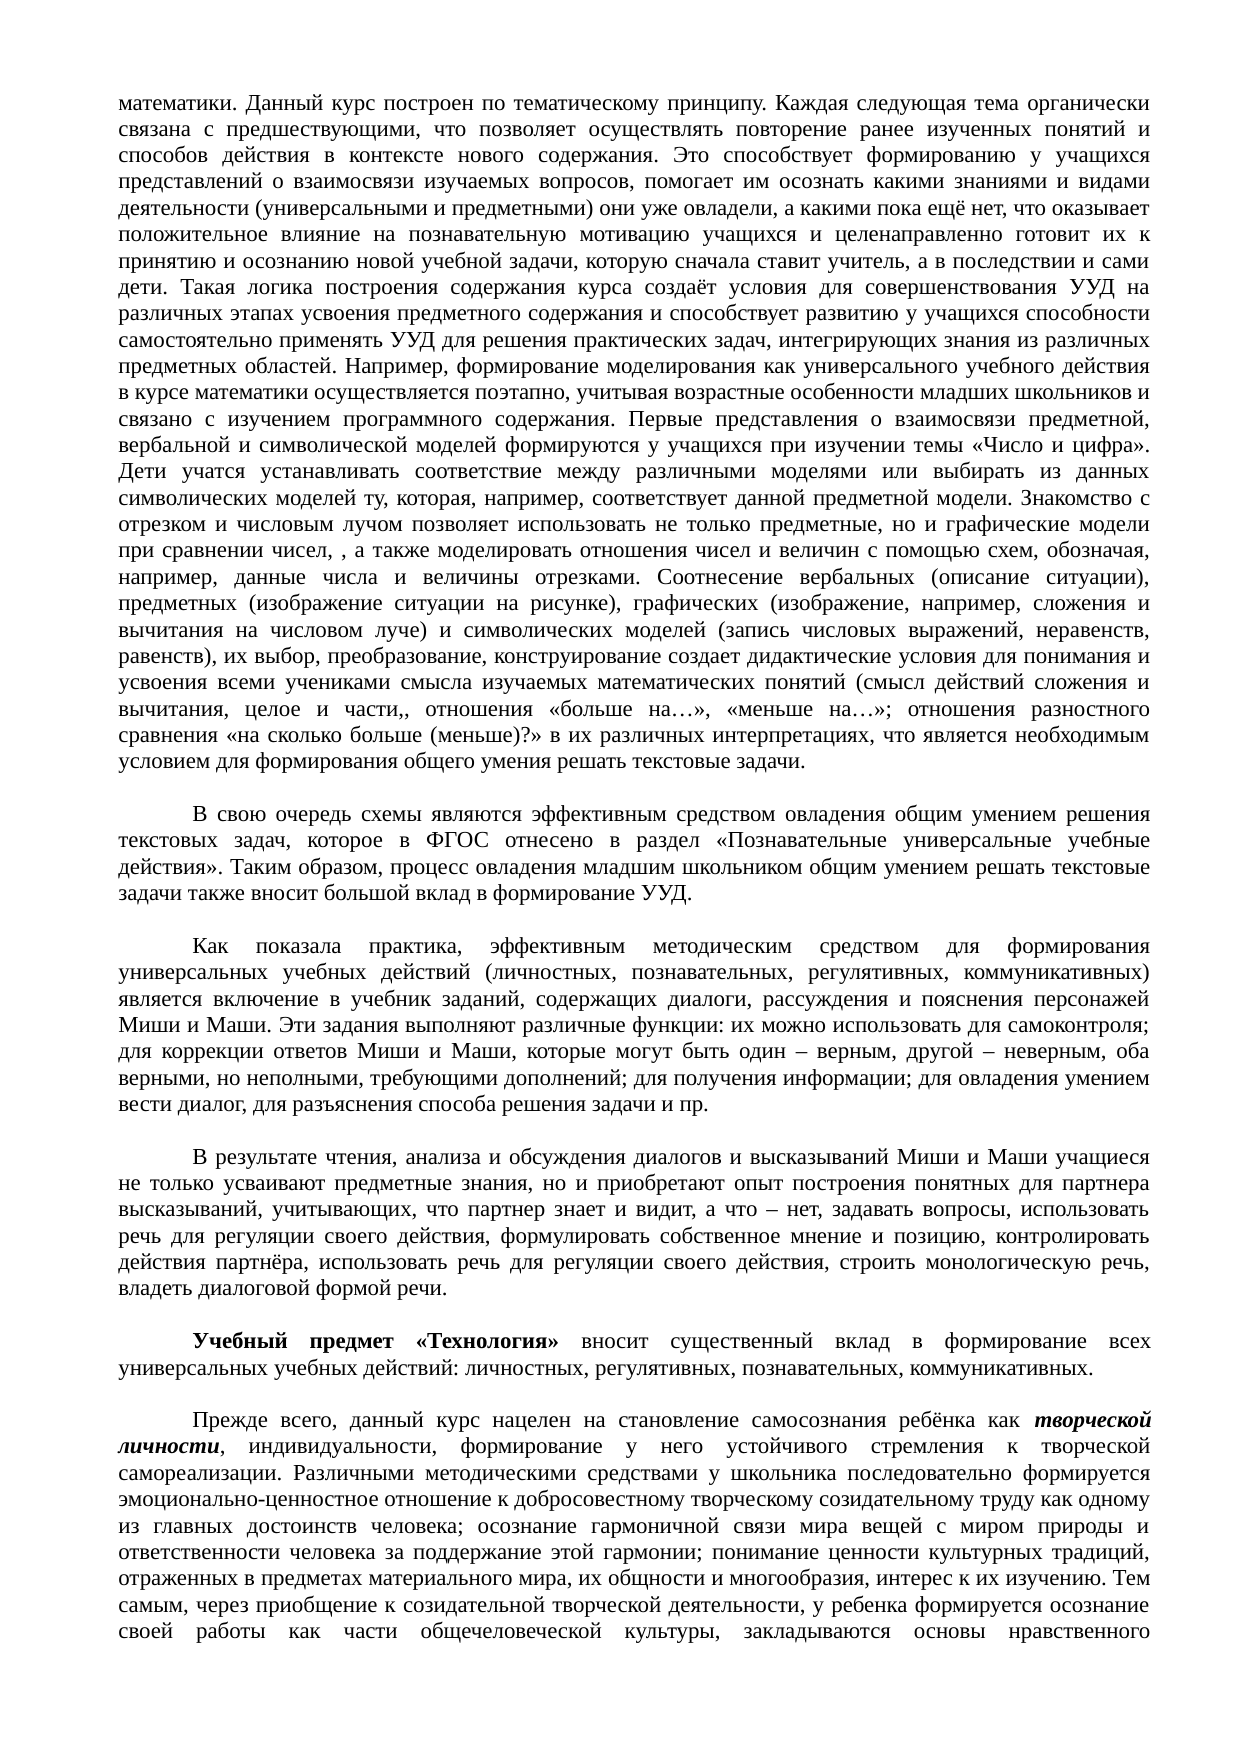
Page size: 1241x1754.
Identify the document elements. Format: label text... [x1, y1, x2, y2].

text математики. Данный курс построен по тематическому принципу. Каждая следующая тема органически связана с предшествующими, что позволяет осуществлять повторение ранее изученных понятий и способов действия в контексте нового содержания. Это способствует формированию у учащихся представлений о взаимосвязи изучаемых вопросов, помогает им осознать какими знаниями и видами деятельности (универсальными и предметными) они уже овладели, а какими пока ещё нет, что оказывает положительное влияние на познавательную мотивацию учащихся и целенаправленно готовит их к принятию и осознанию новой учебной задачи, которую сначала ставит учитель, а в последствии и сами дети. Такая логика построения содержания курса создаёт условия для совершенствования УУД на различных этапах усвоения предметного содержания и способствует развитию у учащихся способности самостоятельно применять УУД для решения практических задач, интегрирующих знания из различных предметных областей. Например, формирование моделирования как универсального учебного действия в курсе математики осуществляется поэтапно, учитывая возрастные особенности младших школьников и связано с изучением программного содержания. Первые представления о взаимосвязи предметной, вербальной и символической моделей формируются у учащихся при изучении темы «Число и цифра». Дети учатся устанавливать соответствие между различными моделями или выбирать из данных символических моделей ту, которая, например, соответствует данной предметной модели. Знакомство с отрезком и числовым лучом позволяет использовать не только предметные, но и графические модели при сравнении чисел, , а также моделировать отношения чисел и величин с помощью схем, обозначая, например, данные числа и величины отрезками. Соотнесение вербальных (описание ситуации), предметных (изображение ситуации на рисунке), графических (изображение, например, сложения и вычитания на числовом луче) и символических моделей (запись числовых выражений, неравенств, равенств), их выбор, преобразование, конструирование создает дидактические условия для понимания и усвоения всеми учениками смысла изучаемых математических понятий (смысл действий сложения и вычитания, целое и части,, отношения «больше на…», «меньше на…»; отношения разностного сравнения «на сколько больше (меньше)?» в их различных интерпретациях, что является необходимым условием для формирования общего умения решать текстовые задачи. [118, 88, 1152, 774]
text Учебный предмет «Технология» вносит существенный вклад в формирование всех универсальных учебных действий: личностных, регулятивных, познавательных, коммуникативных. [118, 1327, 1152, 1380]
text Прежде всего, данный курс нацелен на становление самосознания ребёнка как творческой личности, индивидуальности, формирование у него устойчивого стремления к творческой самореализации. Различными методическими средствами у школьника последовательно формируется эмоционально-ценностное отношение к добросовестному творческому созидательному труду как одному из главных достоинств человека; осознание гармоничной связи мира вещей с миром природы и ответственности человека за поддержание этой гармонии; понимание ценности культурных традиций, отраженных в предметах материального мира, их общности и многообразия, интерес к их изучению. Тем самым, через приобщение к созидательной творческой деятельности, у ребенка формируется осознание своей работы как части общечеловеческой культуры, закладываются основы нравственного [118, 1406, 1152, 1643]
text В свою очередь схемы являются эффективным средством овладения общим умением решения текстовых задач, которое в ФГОС отнесено в раздел «Познавательные универсальные учебные действия». Таким образом, процесс овладения младшим школьником общим умением решать текстовые задачи также вносит большой вклад в формирование УУД. [118, 800, 1152, 906]
text В результате чтения, анализа и обсуждения диалогов и высказываний Миши и Маши учащиеся не только усваивают предметные знания, но и приобретают опыт построения понятных для партнера высказываний, учитывающих, что партнер знает и видит, а что – нет, задавать вопросы, использовать речь для регуляции своего действия, формулировать собственное мнение и позицию, контролировать действия партнёра, использовать речь для регуляции своего действия, строить монологическую речь, владеть диалоговой формой речи. [118, 1143, 1152, 1301]
text Как показала практика, эффективным методическим средством для формирования универсальных учебных действий (личностных, познавательных, регулятивных, коммуникативных) является включение в учебник заданий, содержащих диалоги, рассуждения и пояснения персонажей Миши и Маши. Эти задания выполняют различные функции: их можно использовать для самоконтроля; для коррекции ответов Миши и Маши, которые могут быть один – верным, другой – неверным, оба верными, но неполными, требующими дополнений; для получения информации; для овладения умением вести диалог, для разъяснения способа решения задачи и пр. [118, 932, 1152, 1116]
